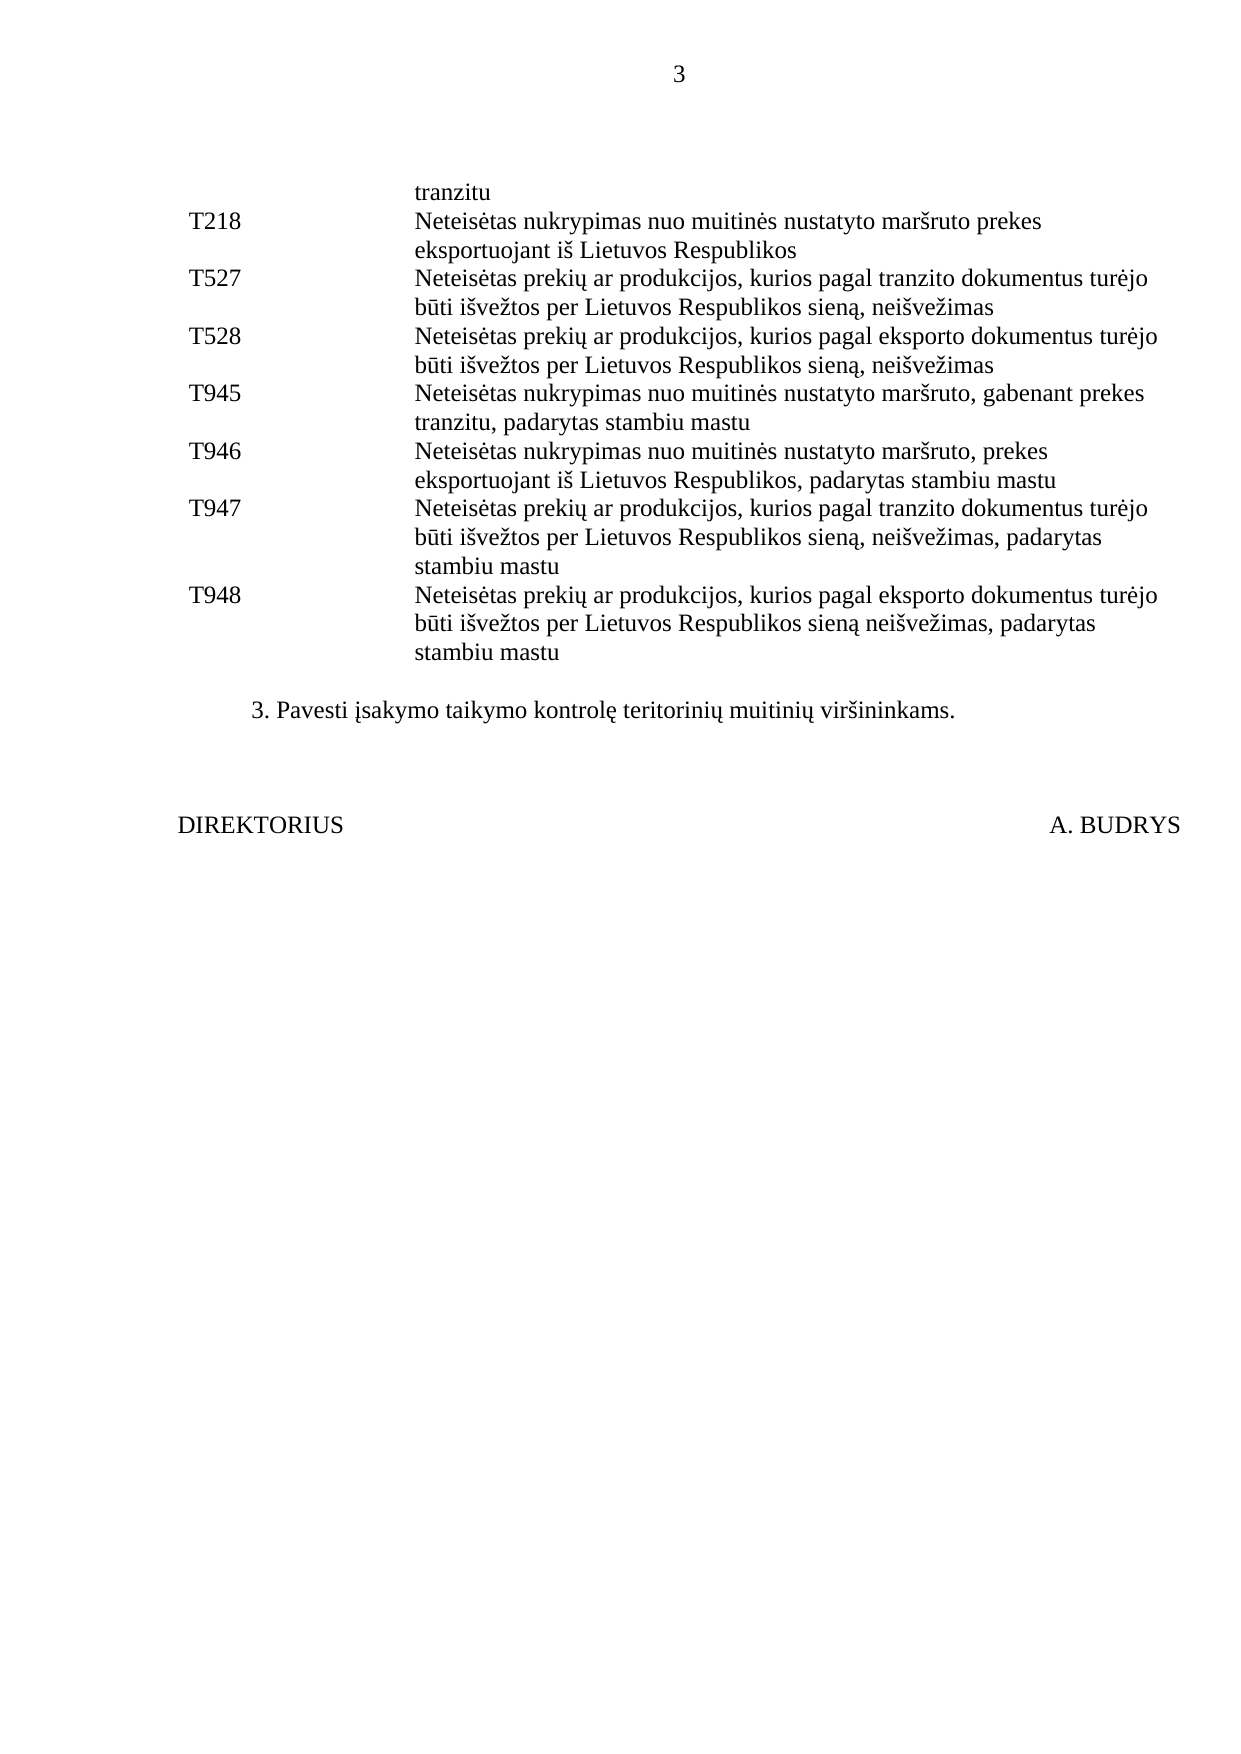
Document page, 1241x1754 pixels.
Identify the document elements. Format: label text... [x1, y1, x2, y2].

table_cell Neteisėtas prekių ar produkcijos, kurios pagal eksporto dokumentus turėjo būti išvežtos per Lietuvos Respublikos sieną, neišvežimas [403, 321, 1181, 378]
table_cell T218 [177, 206, 403, 263]
table_cell Neteisėtas prekių ar produkcijos, kurios pagal tranzito dokumentus turėjo būti išvežtos per Lietuvos Respublikos sieną, neišvežimas, padarytas stambiu mastu [403, 494, 1181, 580]
table_cell T528 [177, 321, 403, 378]
table_cell T527 [177, 264, 403, 321]
table_header [177, 177, 403, 206]
table_header tranzitu [403, 177, 1181, 206]
table_cell T948 [177, 580, 403, 666]
table_cell Neteisėtas nukrypimas nuo muitinės nustatyto maršruto, gabenant prekes tranzitu, padarytas stambiu mastu [403, 379, 1181, 436]
text DIREKTORIUS A. BUDRYS [177, 810, 1181, 838]
text 3. Pavesti įsakymo taikymo kontrolę teritorinių muitinių viršininkams. [177, 695, 1181, 723]
table_cell T946 [177, 436, 403, 493]
table_cell T947 [177, 494, 403, 580]
table_cell Neteisėtas prekių ar produkcijos, kurios pagal tranzito dokumentus turėjo būti išvežtos per Lietuvos Respublikos sieną, neišvežimas [403, 264, 1181, 321]
table_cell Neteisėtas prekių ar produkcijos, kurios pagal eksporto dokumentus turėjo būti išvežtos per Lietuvos Respublikos sieną neišvežimas, padarytas stambiu mastu [403, 580, 1181, 666]
table_cell Neteisėtas nukrypimas nuo muitinės nustatyto maršruto, prekes eksportuojant iš Lietuvos Respublikos, padarytas stambiu mastu [403, 436, 1181, 493]
table_cell Neteisėtas nukrypimas nuo muitinės nustatyto maršruto prekes eksportuojant iš Lietuvos Respublikos [403, 206, 1181, 263]
table_cell T945 [177, 379, 403, 436]
